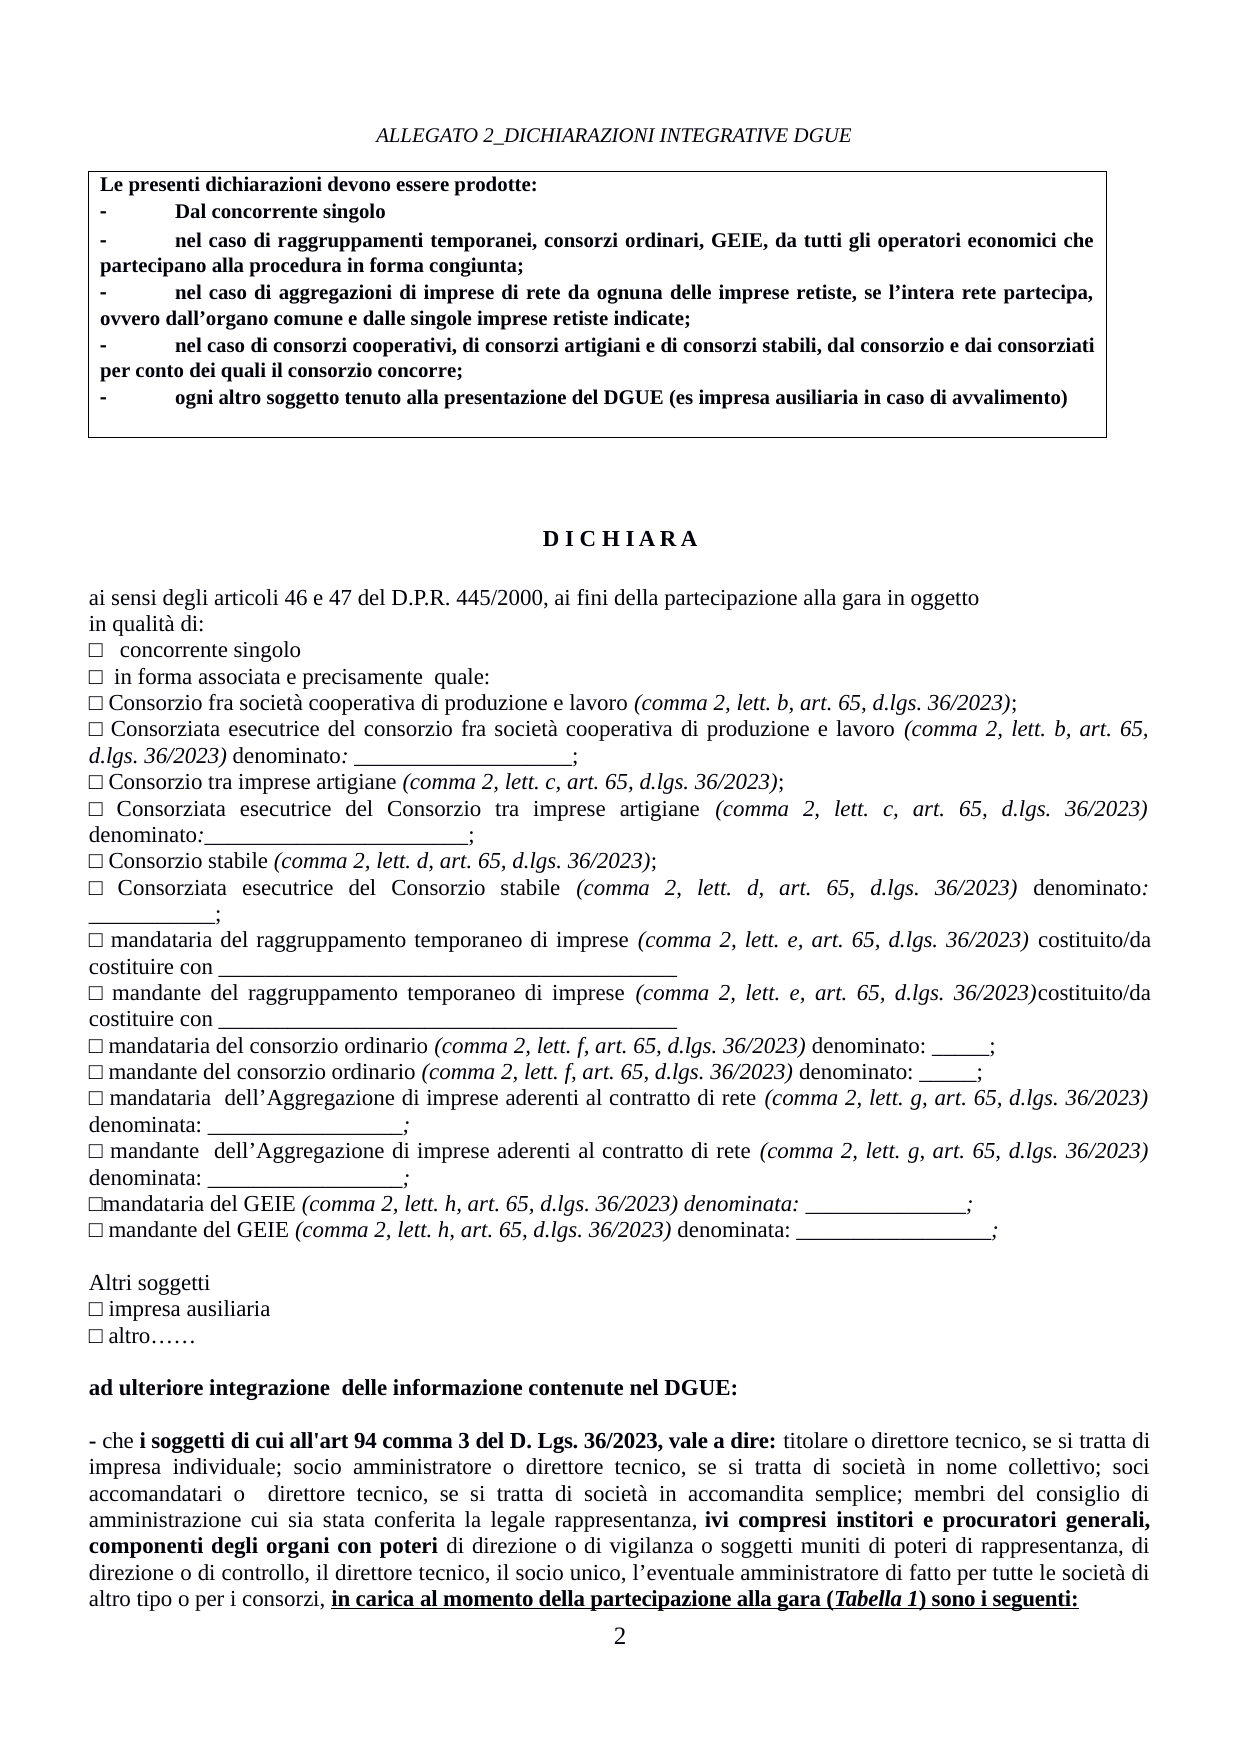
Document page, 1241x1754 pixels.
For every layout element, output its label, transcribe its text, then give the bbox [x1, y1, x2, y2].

text □ mandante dell’Aggregazione di imprese aderenti al contratto di rete (comma 2, lett. g, art. 65, d.lgs. 36/2023) denominata: _________________; [89, 1137, 1151, 1190]
text □ concorrente singolo [89, 636, 1151, 663]
text □ in forma associata e precisamente quale: [89, 663, 1151, 689]
text D I C H I A R A [89, 519, 1151, 551]
text □ impresa ausiliaria [89, 1295, 1151, 1322]
text in qualità di: [89, 610, 1151, 636]
text □ Consorzio fra società cooperativa di produzione e lavoro (comma 2, lett. b, art. 65, d.lgs. 36/2023); [89, 689, 1151, 716]
text □ Consorziata esecutrice del consorzio fra società cooperativa di produzione e lavoro (comma 2, lett. b, art. 65, d.lgs. 36/2023) denominato: ___________________; [89, 716, 1151, 768]
text □ mandataria dell’Aggregazione di imprese aderenti al contratto di rete (comma 2, lett. g, art. 65, d.lgs. 36/2023) denominata: _________________; [89, 1084, 1151, 1137]
text ad ulteriore integrazione delle informazione contenute nel DGUE: [89, 1374, 1151, 1401]
text □ Consorzio tra imprese artigiane (comma 2, lett. c, art. 65, d.lgs. 36/2023); [89, 768, 1151, 794]
text ai sensi degli articoli 46 e 47 del D.P.R. 445/2000, ai fini della partecipazione alla gara in oggetto [89, 584, 1151, 610]
text □mandataria del GEIE (comma 2, lett. h, art. 65, d.lgs. 36/2023) denominata: ______________; [89, 1190, 1151, 1216]
text □ mandataria del consorzio ordinario (comma 2, lett. f, art. 65, d.lgs. 36/2023) denominato: _____; [89, 1032, 1151, 1058]
text □ Consorziata esecutrice del Consorzio stabile (comma 2, lett. d, art. 65, d.lgs. 36/2023) denominato: ___________; [89, 874, 1151, 926]
text - che i soggetti di cui all'art 94 comma 3 del D. Lgs. 36/2023, vale a dire: titolare o direttore tecnico, se si tratta di impresa individuale; socio amministratore o direttore tecnico, se si tratta di società in nome collettivo; soci accomandatari o direttore tecnico, se si tratta di società in accomandita semplice; membri del consiglio di amministrazione cui sia stata conferita la legale rappresentanza, ivi compresi institori e procuratori generali, componenti degli organi con poteri di direzione o di vigilanza o soggetti muniti di poteri di rappresentanza, di direzione o di controllo, il direttore tecnico, il socio unico, l’eventuale amministratore di fatto per tutte le società di altro tipo o per i consorzi, in carica al momento della partecipazione alla gara (Tabella 1) sono i seguenti: [89, 1427, 1151, 1612]
text □ mandante del consorzio ordinario (comma 2, lett. f, art. 65, d.lgs. 36/2023) denominato: _____; [89, 1058, 1151, 1084]
text □ Consorzio stabile (comma 2, lett. d, art. 65, d.lgs. 36/2023); [89, 847, 1151, 874]
text □ altro…… [89, 1322, 1151, 1348]
text □ mandante del raggruppamento temporaneo di imprese (comma 2, lett. e, art. 65, d.lgs. 36/2023)costituito/da costituire con ________________________________________ [89, 979, 1151, 1032]
text □ mandataria del raggruppamento temporaneo di imprese (comma 2, lett. e, art. 65, d.lgs. 36/2023) costituito/da costituire con ________________________________________ [89, 926, 1151, 979]
text □ Consorziata esecutrice del Consorzio tra imprese artigiane (comma 2, lett. c, art. 65, d.lgs. 36/2023) denominato:_______________________; [89, 794, 1151, 847]
text Altri soggetti [89, 1269, 1151, 1295]
text □ mandante del GEIE (comma 2, lett. h, art. 65, d.lgs. 36/2023) denominata: _________________; [89, 1216, 1151, 1243]
